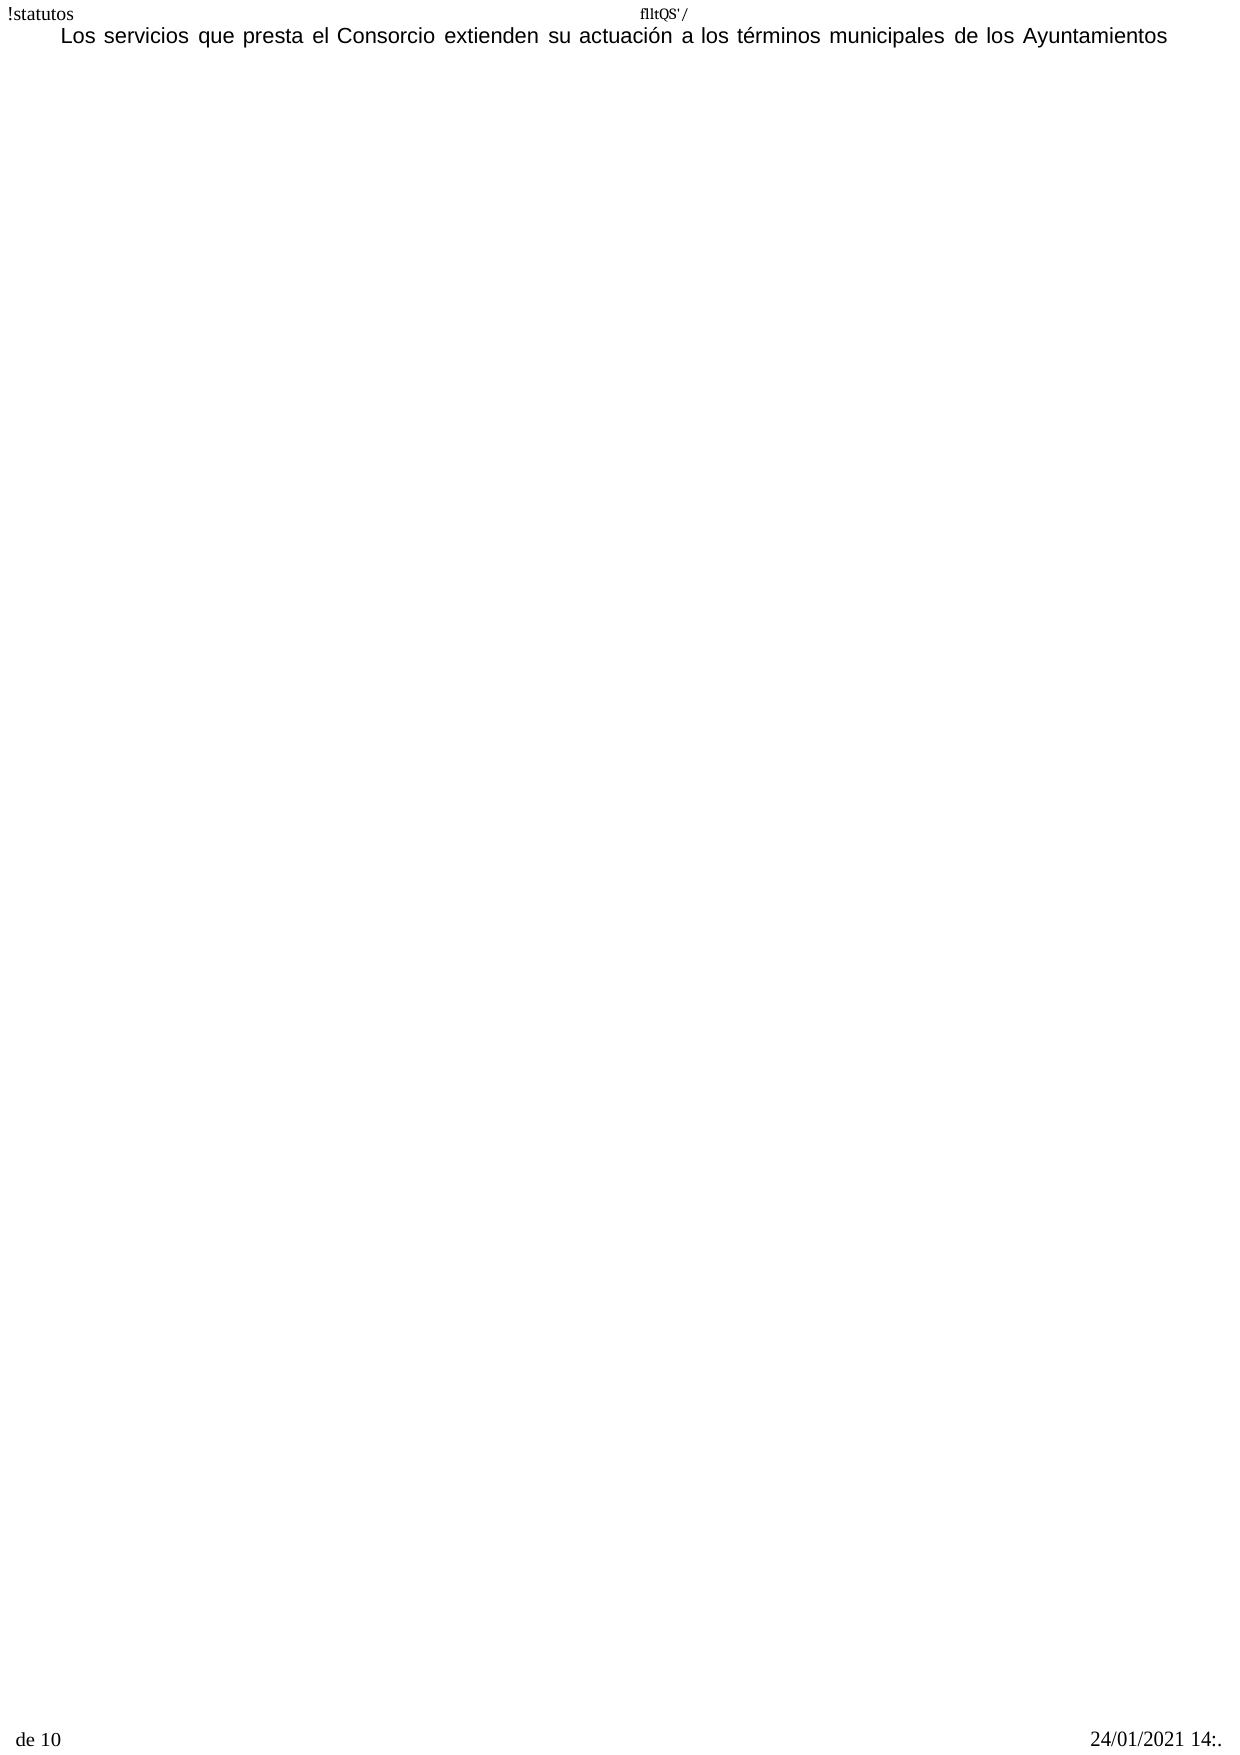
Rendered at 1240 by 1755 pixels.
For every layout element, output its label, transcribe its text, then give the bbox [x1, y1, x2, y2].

text Los servicios que presta el Consorcio extienden su actuación a los términos municipales de los Ayuntamientos [60, 23, 1233, 48]
